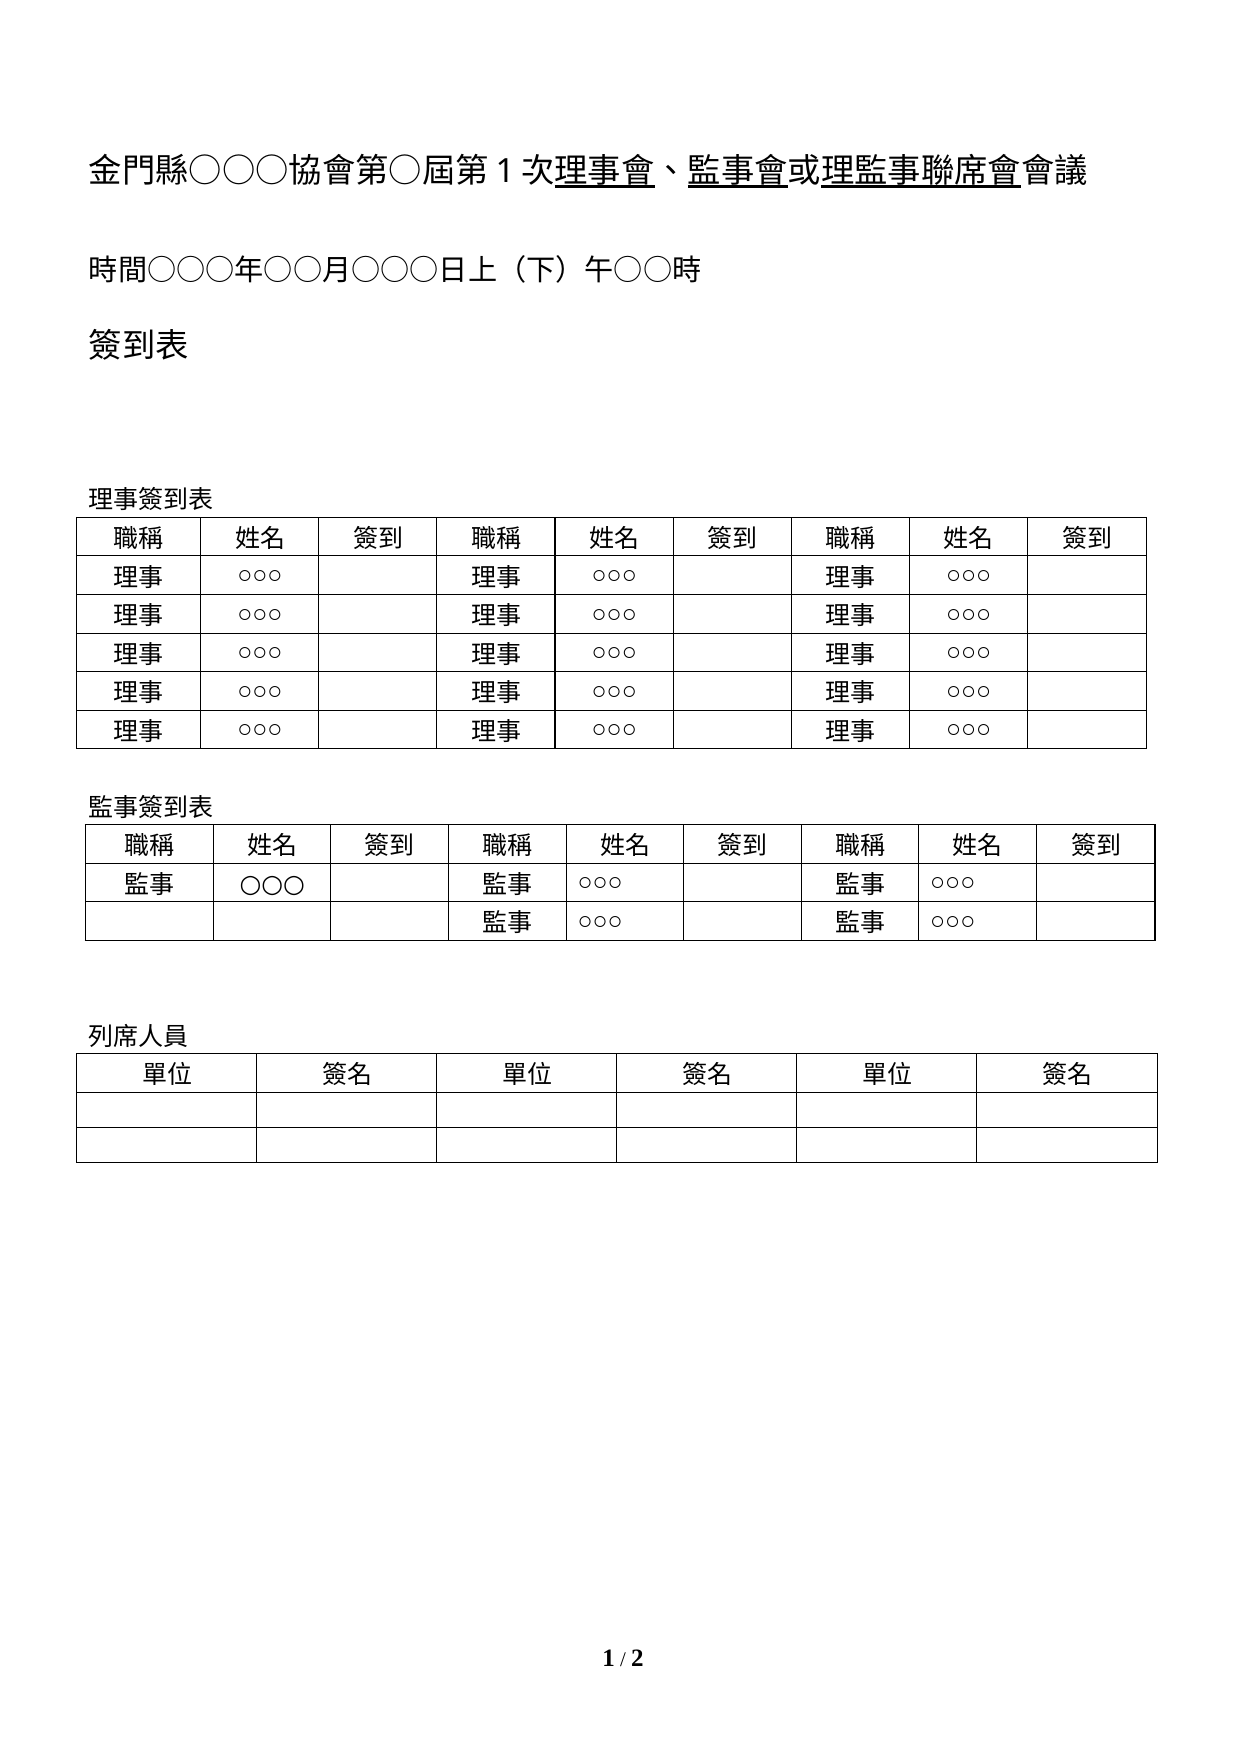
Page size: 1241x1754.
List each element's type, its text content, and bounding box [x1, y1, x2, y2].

table_header 姓名 [919, 825, 1036, 863]
text 簽到表 [89, 305, 1152, 380]
text 金門縣○○○協會第○屆第1次理事會、監事會或理監事聯席會會議 [89, 131, 1152, 206]
table_cell [331, 902, 448, 940]
table_cell [977, 1128, 1157, 1162]
table_header 姓名 [214, 825, 330, 863]
table_cell 理事 [77, 672, 200, 709]
table_cell ○○○ [201, 595, 318, 632]
table_cell ○○○ [556, 672, 673, 709]
table_cell ○○○ [919, 864, 1036, 901]
table_cell 理事 [437, 634, 554, 671]
table_cell ○○○ [201, 556, 318, 594]
table_header 職稱 [792, 518, 909, 555]
table_cell [437, 1093, 616, 1127]
table_cell 監事 [802, 902, 918, 940]
table_cell 監事 [449, 902, 566, 940]
table_cell [617, 1128, 796, 1162]
table_cell [77, 1128, 256, 1162]
table_cell [1028, 711, 1146, 748]
table_cell [319, 711, 436, 748]
text 理事簽到表 [89, 479, 1152, 517]
table_cell 理事 [792, 711, 909, 748]
text 監事簽到表 [89, 787, 1152, 824]
table_cell ○○○ [201, 711, 318, 748]
table_header 姓名 [567, 825, 683, 863]
table_cell [1028, 595, 1146, 632]
table_cell 理事 [792, 672, 909, 709]
table_cell ○○○ [910, 556, 1027, 594]
table_cell [77, 1093, 256, 1127]
table_cell [1037, 902, 1154, 940]
table_header 職稱 [449, 825, 566, 863]
table_header 簽名 [257, 1054, 436, 1092]
table_header 職稱 [86, 825, 213, 863]
table_header 姓名 [556, 518, 673, 555]
table_header 單位 [77, 1054, 256, 1092]
table_header 簽到 [684, 825, 801, 863]
table_cell 理事 [437, 595, 554, 632]
table_header 單位 [437, 1054, 616, 1092]
table_cell [684, 902, 801, 940]
table_header 簽到 [331, 825, 448, 863]
table_header 簽名 [977, 1054, 1157, 1092]
table_cell [1037, 864, 1154, 901]
table_cell [257, 1128, 436, 1162]
text 時間○○○年○○月○○○日上（下）午○○時 [89, 230, 1152, 305]
table_cell 理事 [437, 711, 554, 748]
table_cell 監事 [449, 864, 566, 901]
table_cell 理事 [437, 672, 554, 709]
table_header 單位 [797, 1054, 976, 1092]
table_cell ○○○ [919, 902, 1036, 940]
table_cell [319, 634, 436, 671]
table_cell ○○○ [910, 595, 1027, 632]
table_cell [674, 595, 791, 632]
table_header 職稱 [77, 518, 200, 555]
table_cell 理事 [792, 556, 909, 594]
table_cell 理事 [437, 556, 554, 594]
table_cell [1028, 556, 1146, 594]
table_cell ○○○ [567, 864, 683, 901]
table_cell ○○○ [910, 672, 1027, 709]
table_cell ○○○ [214, 864, 330, 901]
table_cell 理事 [77, 595, 200, 632]
table_cell [674, 672, 791, 709]
table_cell ○○○ [567, 902, 683, 940]
table_cell ○○○ [556, 556, 673, 594]
table_cell 理事 [77, 634, 200, 671]
table_cell [674, 711, 791, 748]
table_cell [437, 1128, 616, 1162]
table_cell [214, 902, 330, 940]
table_cell [797, 1128, 976, 1162]
table_cell [1028, 672, 1146, 709]
table_header 職稱 [802, 825, 918, 863]
table_cell 理事 [792, 595, 909, 632]
table_header 簽到 [1037, 825, 1154, 863]
text 列席人員 [89, 1016, 1152, 1053]
table_cell [319, 595, 436, 632]
table_header 簽到 [319, 518, 436, 555]
table_cell [684, 864, 801, 901]
table_cell ○○○ [556, 634, 673, 671]
table_header 職稱 [437, 518, 554, 555]
table_cell [331, 864, 448, 901]
table_cell [617, 1093, 796, 1127]
table_cell ○○○ [201, 634, 318, 671]
table_header 姓名 [910, 518, 1027, 555]
table_cell [674, 556, 791, 594]
table_cell 理事 [792, 634, 909, 671]
table_cell [977, 1093, 1157, 1127]
table_cell [257, 1093, 436, 1127]
table_header 姓名 [201, 518, 318, 555]
table_cell 監事 [86, 864, 213, 901]
table_cell 監事 [802, 864, 918, 901]
table_header 簽名 [617, 1054, 796, 1092]
table_cell 理事 [77, 556, 200, 594]
table_cell [319, 556, 436, 594]
table_cell ○○○ [556, 595, 673, 632]
table_header 簽到 [1028, 518, 1146, 555]
table_header 簽到 [674, 518, 791, 555]
table_cell ○○○ [910, 711, 1027, 748]
table_cell [674, 634, 791, 671]
table_cell 理事 [77, 711, 200, 748]
table_cell ○○○ [201, 672, 318, 709]
table_cell [86, 902, 213, 940]
table_cell ○○○ [556, 711, 673, 748]
table_cell [319, 672, 436, 709]
table_cell [797, 1093, 976, 1127]
table_cell [1028, 634, 1146, 671]
table_cell ○○○ [910, 634, 1027, 671]
